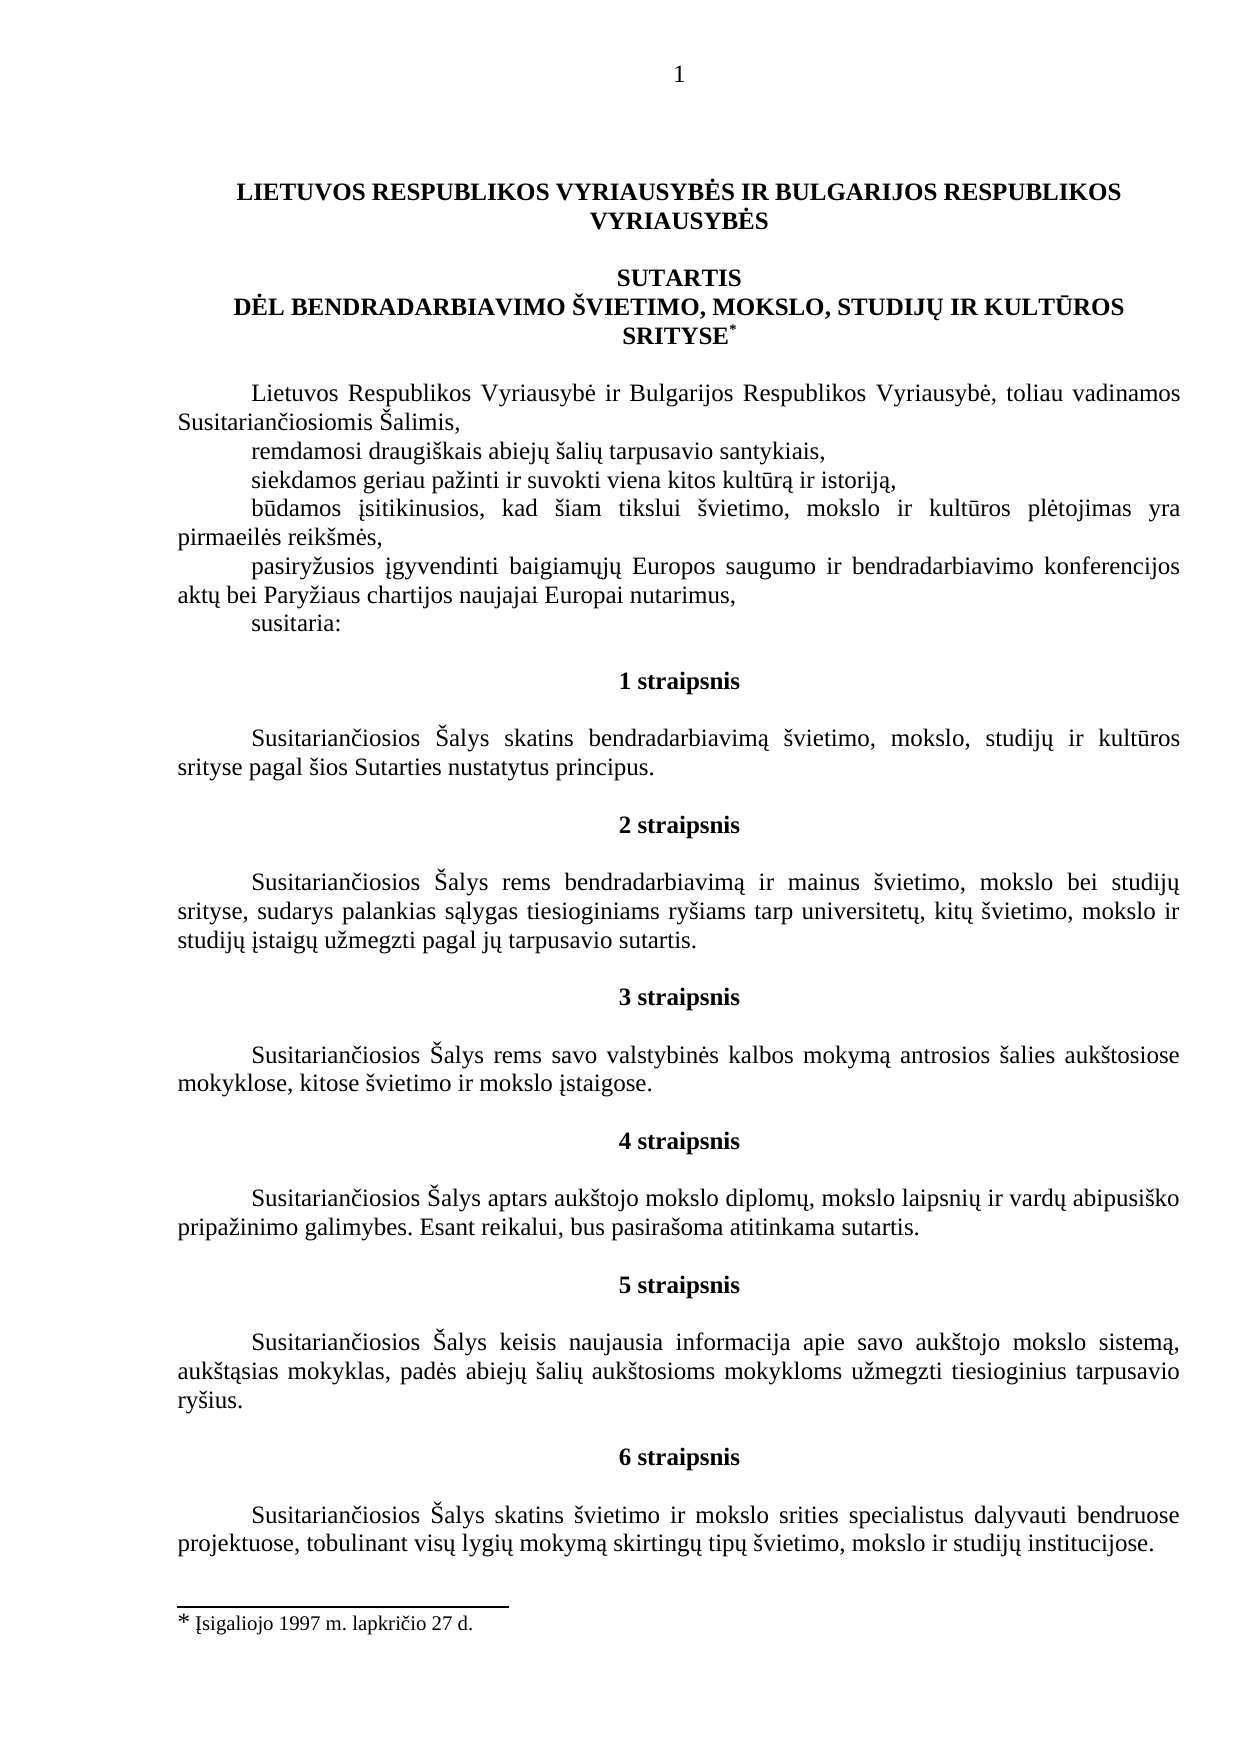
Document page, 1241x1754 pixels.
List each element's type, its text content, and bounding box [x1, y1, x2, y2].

text Lietuvos Respublikos Vyriausybė ir Bulgarijos Respublikos Vyriausybė, toliau vadinamos Susitariančiosiomis Šalimis, [177, 378, 1181, 436]
text Įsigaliojo 1997 m. lapkričio 27 d. [177, 1607, 1181, 1636]
text siekdamos geriau pažinti ir suvokti viena kitos kultūrą ir istoriją, [177, 465, 1181, 493]
text 1 straipsnis [177, 666, 1181, 695]
text 2 straipsnis [177, 810, 1181, 838]
text 6 straipsnis [177, 1442, 1181, 1471]
text Susitariančiosios Šalys rems bendradarbiavimą ir mainus švietimo, mokslo bei studijų srityse, sudarys palankias sąlygas tiesioginiams ryšiams tarp universitetų, kitų švietimo, mokslo ir studijų įstaigų užmegzti pagal jų tarpusavio sutartis. [177, 867, 1181, 953]
text Susitariančiosios Šalys keisis naujausia informacija apie savo aukštojo mokslo sistemą, aukštąsias mokyklas, padės abiejų šalių aukštosioms mokykloms užmegzti tiesioginius tarpusavio ryšius. [177, 1327, 1181, 1413]
text Susitariančiosios Šalys aptars aukštojo mokslo diplomų, mokslo laipsnių ir vardų abipusiško pripažinimo galimybes. Esant reikalui, bus pasirašoma atitinkama sutartis. [177, 1183, 1181, 1241]
text susitaria: [177, 608, 1181, 637]
text pasiryžusios įgyvendinti baigiamųjų Europos saugumo ir bendradarbiavimo konferencijos aktų bei Paryžiaus chartijos naujajai Europai nutarimus, [177, 551, 1181, 608]
text 4 straipsnis [177, 1126, 1181, 1155]
text 5 straipsnis [177, 1270, 1181, 1298]
text 3 straipsnis [177, 982, 1181, 1011]
text Susitariančiosios Šalys skatins švietimo ir mokslo srities specialistus dalyvauti bendruose projektuose, tobulinant visų lygių mokymą skirtingų tipų švietimo, mokslo ir studijų institucijose. [177, 1500, 1181, 1557]
text Susitariančiosios Šalys rems savo valstybinės kalbos mokymą antrosios šalies aukštosiose mokyklose, kitose švietimo ir mokslo įstaigose. [177, 1040, 1181, 1097]
text remdamosi draugiškais abiejų šalių tarpusavio santykiais, [177, 436, 1181, 465]
text būdamos įsitikinusios, kad šiam tikslui švietimo, mokslo ir kultūros plėtojimas yra pirmaeilės reikšmės, [177, 493, 1181, 551]
text Dėl Bendradarbiavimo švietimo, mokslo, studijų ir kultūros srityse [177, 292, 1181, 350]
text Susitariančiosios Šalys skatins bendradarbiavimą švietimo, mokslo, studijų ir kultūros srityse pagal šios Sutarties nustatytus principus. [177, 723, 1181, 781]
text LIETUVOS RESPUBLIKOS VYRIAUSYBĖS IR BULGARIJOS RESPUBLIKOS VYRIAUSYBĖS [177, 177, 1181, 235]
text SUTARTIS [177, 263, 1181, 292]
